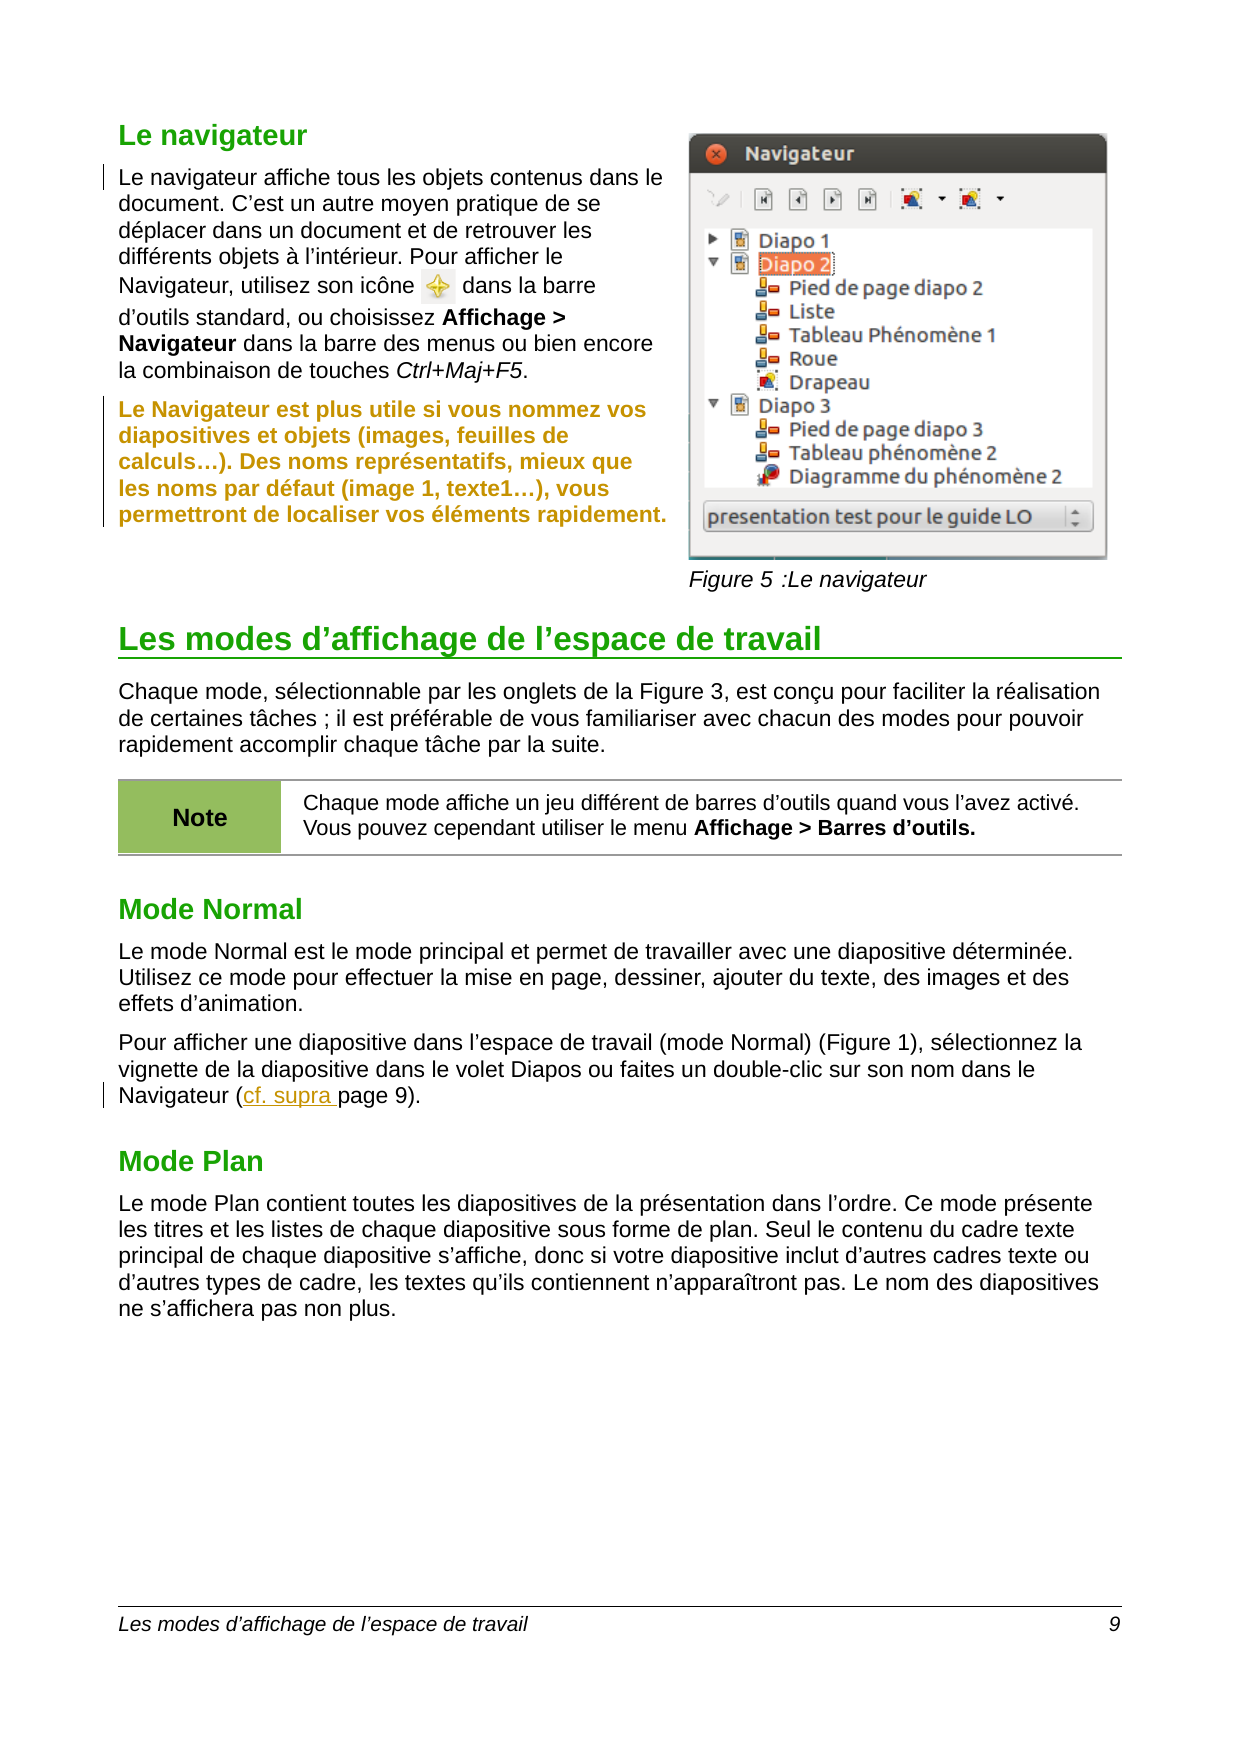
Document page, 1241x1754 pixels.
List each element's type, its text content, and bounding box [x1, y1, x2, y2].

subtitle Mode Normal [118, 892, 1122, 925]
text Le Navigateur est plus utile si vous nommez vos diapositives et objets (images, feuilles de calculs…). Des noms représentatifs, mieux que les noms par défaut (image 1, texte1…), vous permettront de localiser vos éléments rapidement. [118, 396, 688, 527]
picture [421, 269, 456, 304]
subtitle Les modes d’affichage de l’espace de travail [118, 619, 1122, 657]
text Le navigateur affiche tous les objets contenus dans le document. C’est un autre moyen pratique de se déplacer dans un document et de retrouver les différents objets à l’intérieur. Pour afficher le Navigateur, utilisez son icône dans la barre d’outils standard, ou choisissez Affichage > Navigateur dans la barre des menus ou bien encore la combinaison de touches Ctrl+Maj+F5. [118, 164, 688, 383]
text Chaque mode, sélectionnable par les onglets de la Figure 3, est conçu pour faciliter la réalisation de certaines tâches ; il est préférable de vous familiariser avec chacun des modes pour pouvoir rapidement accomplir chaque tâche par la suite. [118, 678, 1122, 757]
text Figure 5 :Le navigateur [688, 566, 1124, 592]
picture [688, 133, 1108, 560]
table_header Chaque mode affiche un jeu différent de barres d’outils quand vous l’avez activé. Vous pouvez cependant utiliser le menu Affichage > Barres d’outils. [281, 781, 1122, 853]
subtitle Mode Plan [118, 1144, 1122, 1177]
text Le mode Normal est le mode principal et permet de travailler avec une diapositive déterminée. Utilisez ce mode pour effectuer la mise en page, dessiner, ajouter du texte, des images et des effets d’animation. [118, 938, 1122, 1017]
text Pour afficher une diapositive dans l’espace de travail (mode Normal) (Figure 1), sélectionnez la vignette de la diapositive dans le volet Diapos ou faites un double-clic sur son nom dans le Navigateur (cf. supra page 9). [118, 1029, 1122, 1108]
table_header Note [118, 781, 281, 853]
text Le mode Plan contient toutes les diapositives de la présentation dans l’ordre. Ce mode présente les titres et les listes de chaque diapositive sous forme de plan. Seul le contenu du cadre texte principal de chaque diapositive s’affiche, donc si votre diapositive inclut d’autres cadres texte ou d’autres types de cadre, les textes qu’ils contiennent n’apparaîtront pas. Le nom des diapositives ne s’affichera pas non plus. [118, 1190, 1122, 1321]
subtitle Le navigateur [118, 118, 1124, 566]
